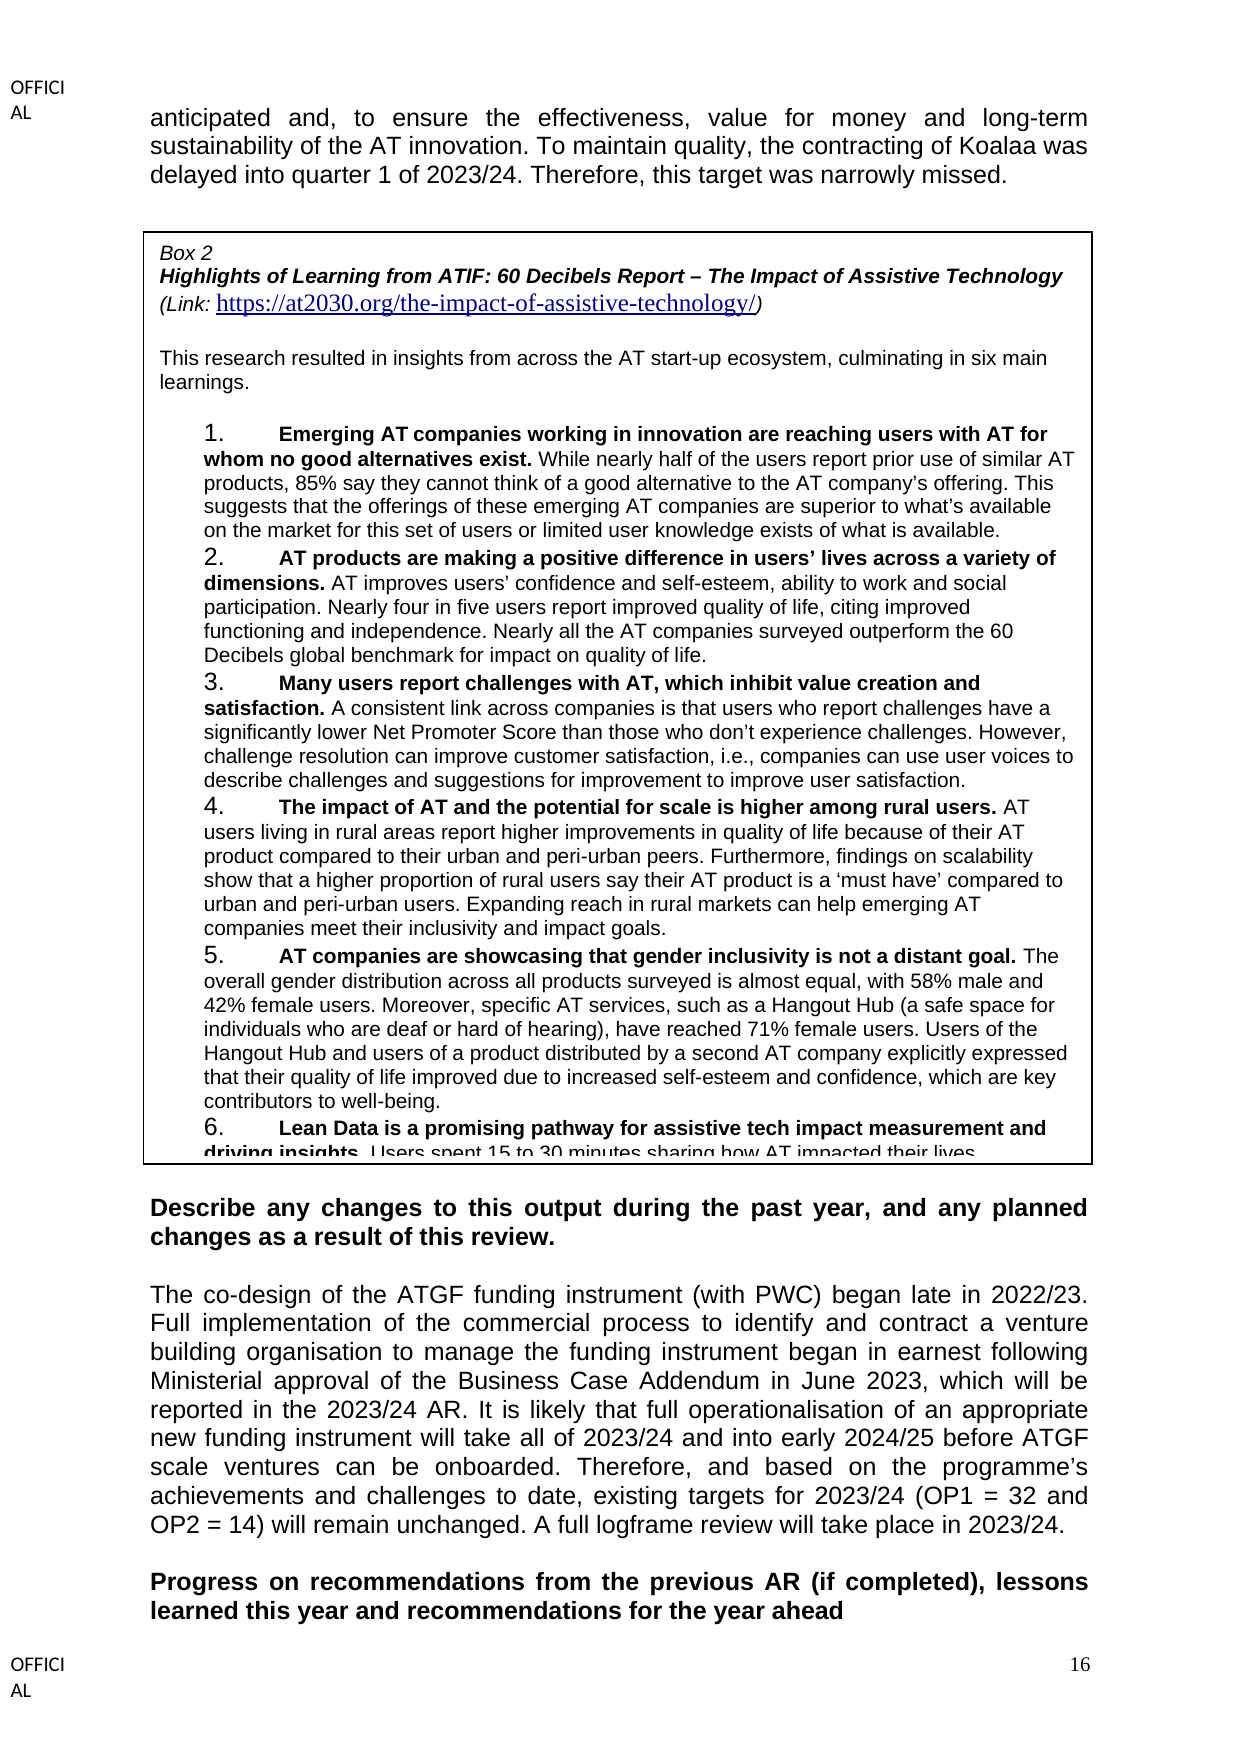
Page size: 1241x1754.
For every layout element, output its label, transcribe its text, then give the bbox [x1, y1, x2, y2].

text Describe any changes to this output during the past year, and any planned changes as a result of this review. [150, 1193, 1090, 1251]
text Highlights of Learning from ATIF: 60 Decibels Report – The Impact of Assistive Technology (Link: https://at2030.org/the-impact-of-assistive-technology/) [159, 264, 1076, 346]
list Lean Data is a promising pathway for assistive tech impact measurement and driving insights. Users spent 15 to 30 minutes sharing how AT impacted their lives, challenges, and suggestions for AT companies, indicating they care deeply about their AT. [204, 1112, 1076, 1156]
list AT products are making a positive difference in users’ lives across a variety of dimensions. AT improves users’ confidence and self-esteem, ability to work and social participation. Nearly four in five users report improved quality of life, citing improved functioning and independence. Nearly all the AT companies surveyed outperform the 60 Decibels global benchmark for impact on quality of life. [204, 542, 1076, 667]
text Box 2 [159, 240, 1076, 264]
text Progress on recommendations from the previous AR (if completed), lessons learned this year and recommendations for the year ahead [150, 1567, 1090, 1624]
text This research resulted in insights from across the AT start-up ecosystem, culminating in six main learnings. [159, 346, 1076, 394]
text anticipated and, to ensure the effectiveness, value for money and long-term sustainability of the AT innovation. To maintain quality, the contracting of Koalaa was delayed into quarter 1 of 2023/24. Therefore, this target was narrowly missed. [150, 102, 1090, 189]
list The impact of AT and the potential for scale is higher among rural users. AT users living in rural areas report higher improvements in quality of life because of their AT product compared to their urban and peri-urban peers. Furthermore, findings on scalability show that a higher proportion of rural users say their AT product is a ‘must have’ compared to urban and peri-urban users. Expanding reach in rural markets can help emerging AT companies meet their inclusivity and impact goals. [204, 791, 1076, 940]
list Emerging AT companies working in innovation are reaching users with AT for whom no good alternatives exist. While nearly half of the users report prior use of similar AT products, 85% say they cannot think of a good alternative to the AT company’s offering. This suggests that the offerings of these emerging AT companies are superior to what’s available on the market for this set of users or limited user knowledge exists of what is available. [204, 418, 1076, 542]
text The co-design of the ATGF funding instrument (with PWC) began late in 2022/23. Full implementation of the commercial process to identify and contract a venture building organisation to manage the funding instrument began in earnest following Ministerial approval of the Business Case Addendum in June 2023, which will be reported in the 2023/24 AR. It is likely that full operationalisation of an appropriate new funding instrument will take all of 2023/24 and into early 2024/25 before ATGF scale ventures can be onboarded. Therefore, and based on the programme’s achievements and challenges to date, existing targets for 2023/24 (OP1 = 32 and OP2 = 14) will remain unchanged. A full logframe review will take place in 2023/24. [150, 1279, 1090, 1538]
list AT companies are showcasing that gender inclusivity is not a distant goal. The overall gender distribution across all products surveyed is almost equal, with 58% male and 42% female users. Moreover, specific AT services, such as a Hangout Hub (a safe space for individuals who are deaf or hard of hearing), have reached 71% female users. Users of the Hangout Hub and users of a product distributed by a second AT company explicitly expressed that their quality of life improved due to increased self-esteem and confidence, which are key contributors to well-being. [204, 940, 1076, 1112]
list Many users report challenges with AT, which inhibit value creation and satisfaction. A consistent link across companies is that users who report challenges have a significantly lower Net Promoter Score than those who don’t experience challenges. However, challenge resolution can improve customer satisfaction, i.e., companies can use user voices to describe challenges and suggestions for improvement to improve user satisfaction. [204, 667, 1076, 791]
